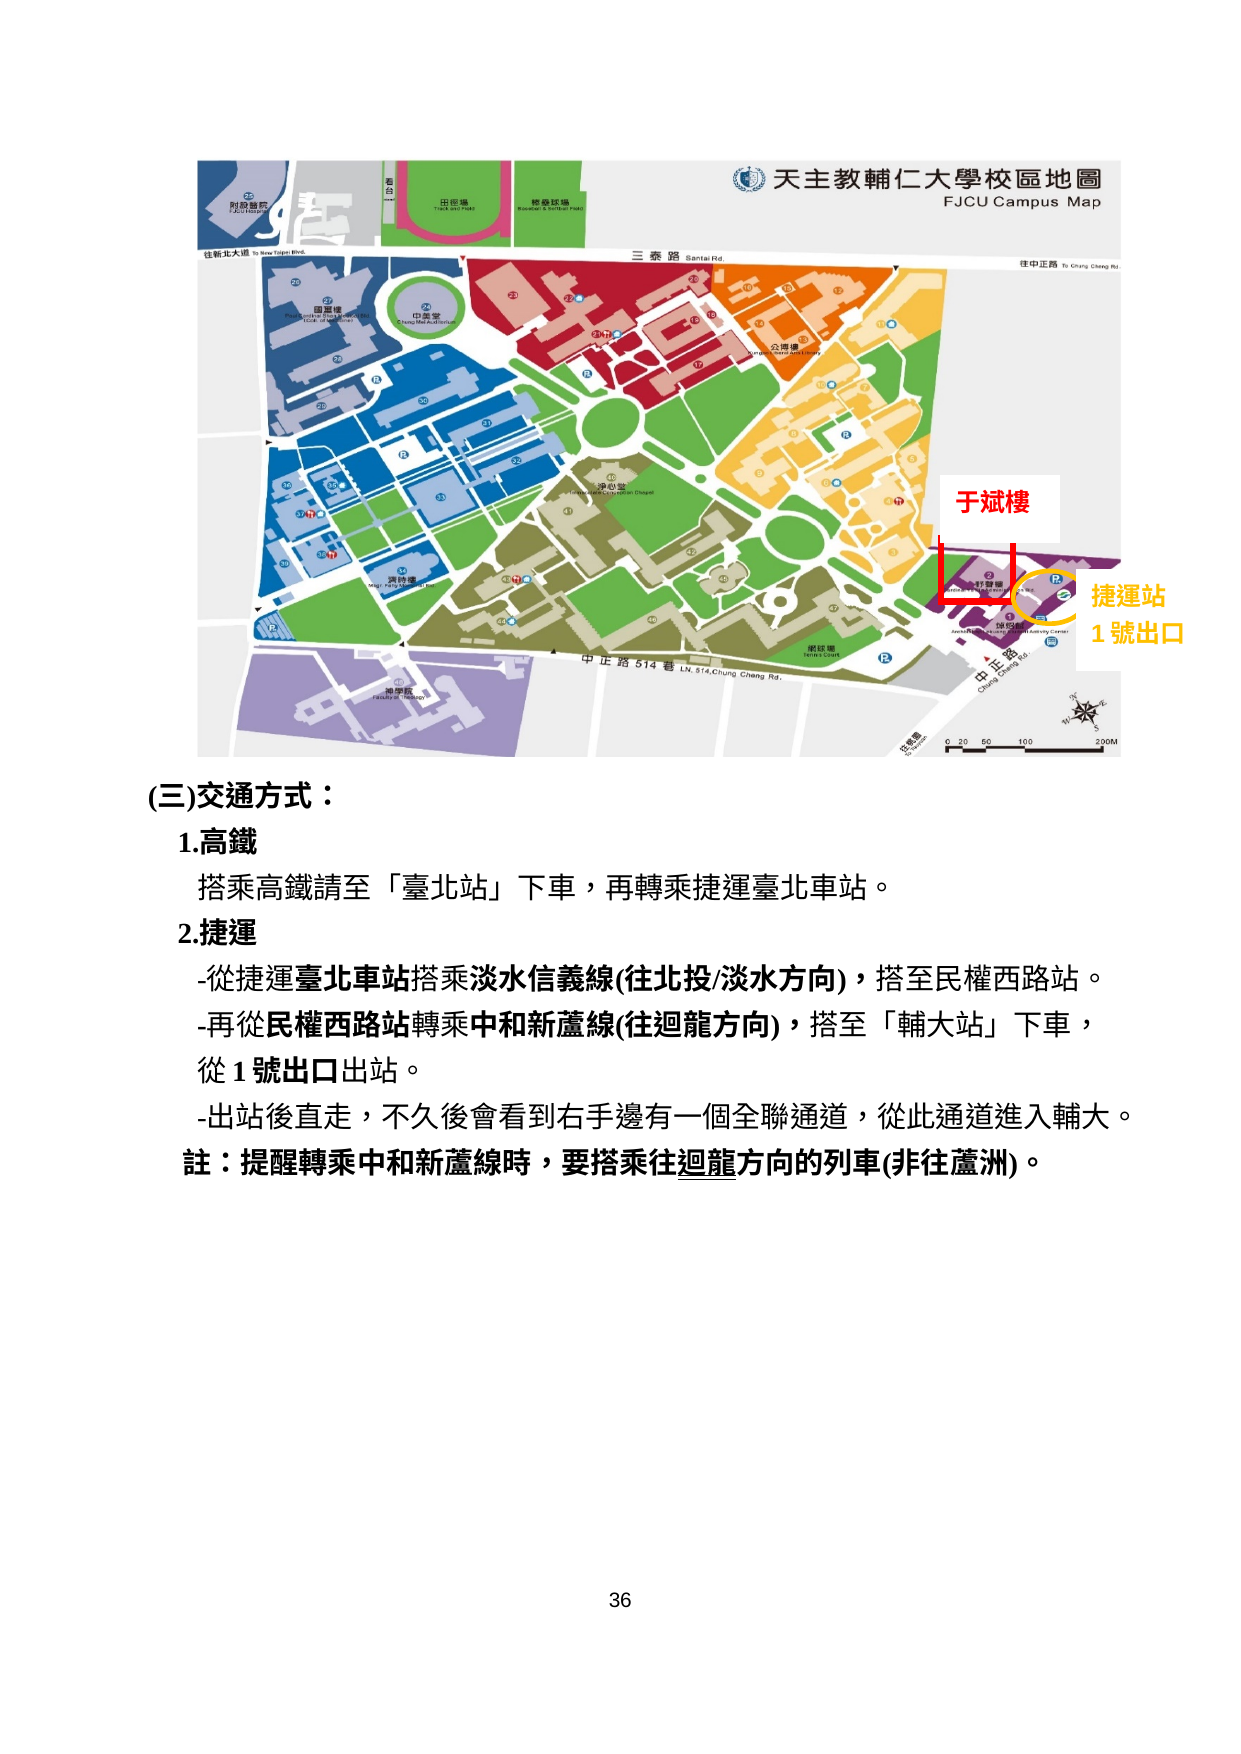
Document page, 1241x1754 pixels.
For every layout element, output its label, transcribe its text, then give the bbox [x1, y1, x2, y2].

text 1.高鐵 [177, 816, 1122, 861]
text -出站後直走，不久後會看到右手邊有一個全聯通道，從此通道進入輔大。 [162, 1091, 1122, 1136]
text 註：提醒轉乘中和新蘆線時，要搭乘往迴龍方向的列車(非往蘆洲)。 [177, 1136, 1122, 1182]
text 捷運站 [1091, 577, 1204, 613]
text 從1號出口出站。 [162, 1045, 1137, 1091]
text (三)交通方式： [148, 770, 1122, 816]
text 搭乘高鐵請至「臺北站」下車，再轉乘捷運臺北車站。 [162, 861, 1122, 907]
text 2.捷運 [177, 907, 1122, 953]
text -從捷運臺北車站搭乘淡水信義線(往北投/淡水方向)，搭至民權西路站。 [162, 953, 1122, 999]
text -再從民權西路站轉乘中和新蘆線(往迴龍方向)，搭至「輔大站」下車， [162, 999, 1137, 1045]
text 于斌樓 [955, 483, 1045, 519]
text 1號出口 [1091, 613, 1204, 649]
